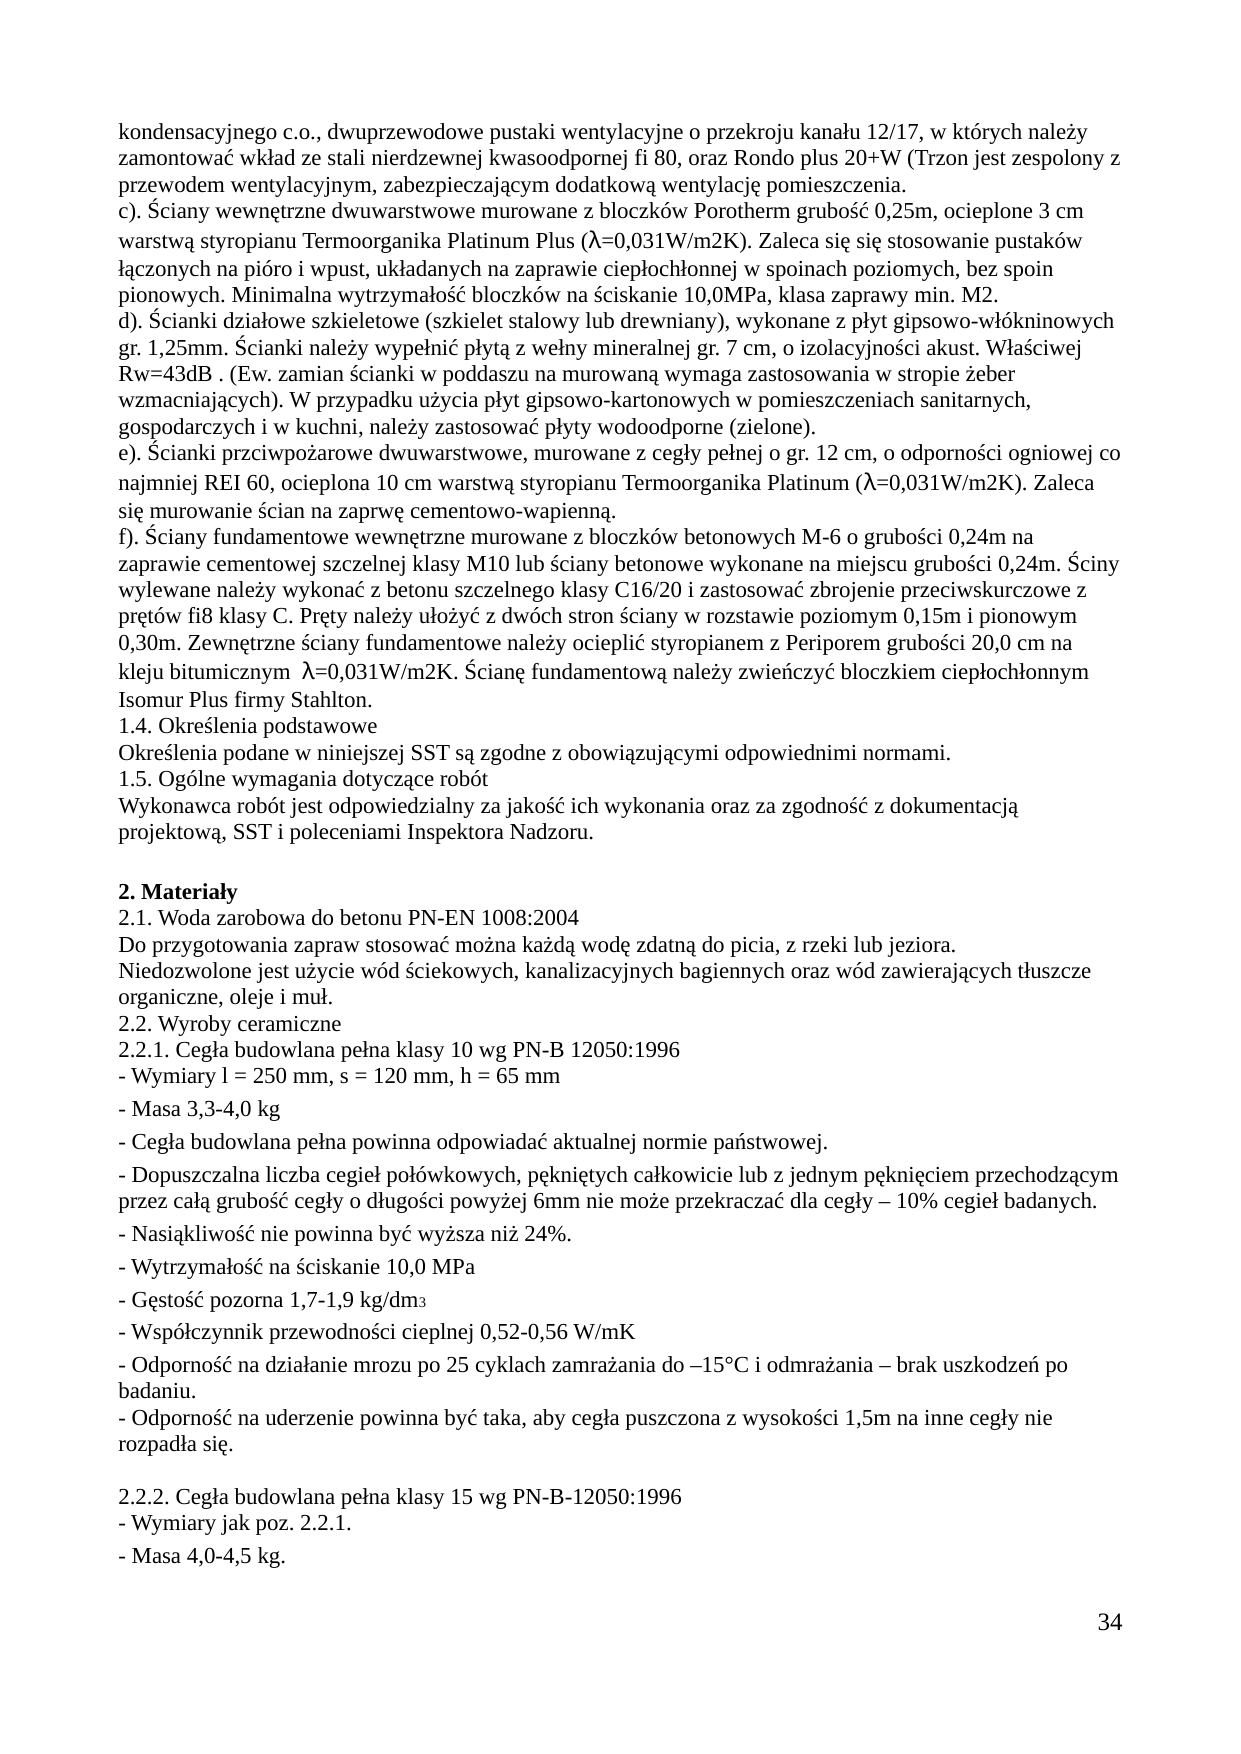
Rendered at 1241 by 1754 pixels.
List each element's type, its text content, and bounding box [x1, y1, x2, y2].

text - Wymiary l = 250 mm, s = 120 mm, h = 65 mm [118, 1062, 1122, 1089]
text - Wytrzymałość na ściskanie 10,0 MPa [118, 1253, 1122, 1279]
text 1.4. Określenia podstawowe [118, 713, 1122, 739]
text - Nasiąkliwość nie powinna być wyższa niż 24%. [118, 1220, 1122, 1246]
text Określenia podane w niniejszej SST są zgodne z obowiązującymi odpowiednimi normami. [118, 739, 1122, 765]
text Wykonawca robót jest odpowiedzialny za jakość ich wykonania oraz za zgodność z dokumentacją projektową, SST i poleceniami Inspektora Nadzoru. [118, 792, 1122, 844]
text Niedozwolone jest użycie wód ściekowych, kanalizacyjnych bagiennych oraz wód zawierających tłuszcze organiczne, oleje i muł. [118, 957, 1122, 1010]
text - Gęstość pozorna 1,7-1,9 kg/dm3 [118, 1286, 1122, 1312]
text - Wymiary jak poz. 2.2.1. [118, 1509, 1122, 1536]
text f). Ściany fundamentowe wewnętrzne murowane z bloczków betonowych M-6 o grubości 0,24m na zaprawie cementowej szczelnej klasy M10 lub ściany betonowe wykonane na miejscu grubości 0,24m. Ściny wylewane należy wykonać z betonu szczelnego klasy C16/20 i zastosować zbrojenie przeciwskurczowe z prętów fi8 klasy C. Pręty należy ułożyć z dwóch stron ściany w rozstawie poziomym 0,15m i pionowym 0,30m. Zewnętrzne ściany fundamentowe należy ocieplić styropianem z Periporem grubości 20,0 cm na kleju bitumicznym λ=0,031W/m2K. Ścianę fundamentową należy zwieńczyć bloczkiem ciepłochłonnym Isomur Plus firmy Stahlton. [118, 523, 1122, 713]
text 2.2.1. Cegła budowlana pełna klasy 10 wg PN-B 12050:1996 [118, 1036, 1122, 1062]
text c). Ściany wewnętrzne dwuwarstwowe murowane z bloczków Porotherm grubość 0,25m, ocieplone 3 cm warstwą styropianu Termoorganika Platinum Plus (λ=0,031W/m2K). Zaleca się się stosowanie pustaków łączonych na pióro i wpust, układanych na zaprawie ciepłochłonnej w spoinach poziomych, bez spoin pionowych. Minimalna wytrzymałość bloczków na ściskanie 10,0MPa, klasa zaprawy min. M2. [118, 197, 1122, 307]
text Do przygotowania zapraw stosować można każdą wodę zdatną do picia, z rzeki lub jeziora. [118, 931, 1122, 957]
text e). Ścianki przciwpożarowe dwuwarstwowe, murowane z cegły pełnej o gr. 12 cm, o odporności ogniowej co najmniej REI 60, ocieplona 10 cm warstwą styropianu Termoorganika Platinum (λ=0,031W/m2K). Zaleca się murowanie ścian na zaprwę cementowo-wapienną. [118, 439, 1122, 523]
text d). Ścianki działowe szkieletowe (szkielet stalowy lub drewniany), wykonane z płyt gipsowo-włókninowych gr. 1,25mm. Ścianki należy wypełnić płytą z wełny mineralnej gr. 7 cm, o izolacyjności akust. Właściwej Rw=43dB . (Ew. zamian ścianki w poddaszu na murowaną wymaga zastosowania w stropie żeber wzmacniających). W przypadku użycia płyt gipsowo-kartonowych w pomieszczeniach sanitarnych, gospodarczych i w kuchni, należy zastosować płyty wodoodporne (zielone). [118, 307, 1122, 439]
text - Masa 3,3-4,0 kg [118, 1095, 1122, 1122]
text - Odporność na działanie mrozu po 25 cyklach zamrażania do –15°C i odmrażania – brak uszkodzeń po badaniu. [118, 1351, 1122, 1404]
text 2.1. Woda zarobowa do betonu PN-EN 1008:2004 [118, 904, 1122, 931]
text - Dopuszczalna liczba cegieł połówkowych, pękniętych całkowicie lub z jednym pęknięciem przechodzącym przez całą grubość cegły o długości powyżej 6mm nie może przekraczać dla cegły – 10% cegieł badanych. [118, 1161, 1122, 1213]
text - Cegła budowlana pełna powinna odpowiadać aktualnej normie państwowej. [118, 1128, 1122, 1154]
text 1.5. Ogólne wymagania dotyczące robót [118, 765, 1122, 792]
text 2.2. Wyroby ceramiczne [118, 1010, 1122, 1036]
text - Odporność na uderzenie powinna być taka, aby cegła puszczona z wysokości 1,5m na inne cegły nie rozpadła się. [118, 1404, 1122, 1457]
text kondensacyjnego c.o., dwuprzewodowe pustaki wentylacyjne o przekroju kanału 12/17, w których należy zamontować wkład ze stali nierdzewnej kwasoodpornej fi 80, oraz Rondo plus 20+W (Trzon jest zespolony z przewodem wentylacyjnym, zabezpieczającym dodatkową wentylację pomieszczenia. [118, 118, 1122, 197]
text 2. Materiały [118, 878, 1122, 904]
text 2.2.2. Cegła budowlana pełna klasy 15 wg PN-B-12050:1996 [118, 1483, 1122, 1509]
text - Współczynnik przewodności cieplnej 0,52-0,56 W/mK [118, 1318, 1122, 1345]
text - Masa 4,0-4,5 kg. [118, 1542, 1122, 1568]
